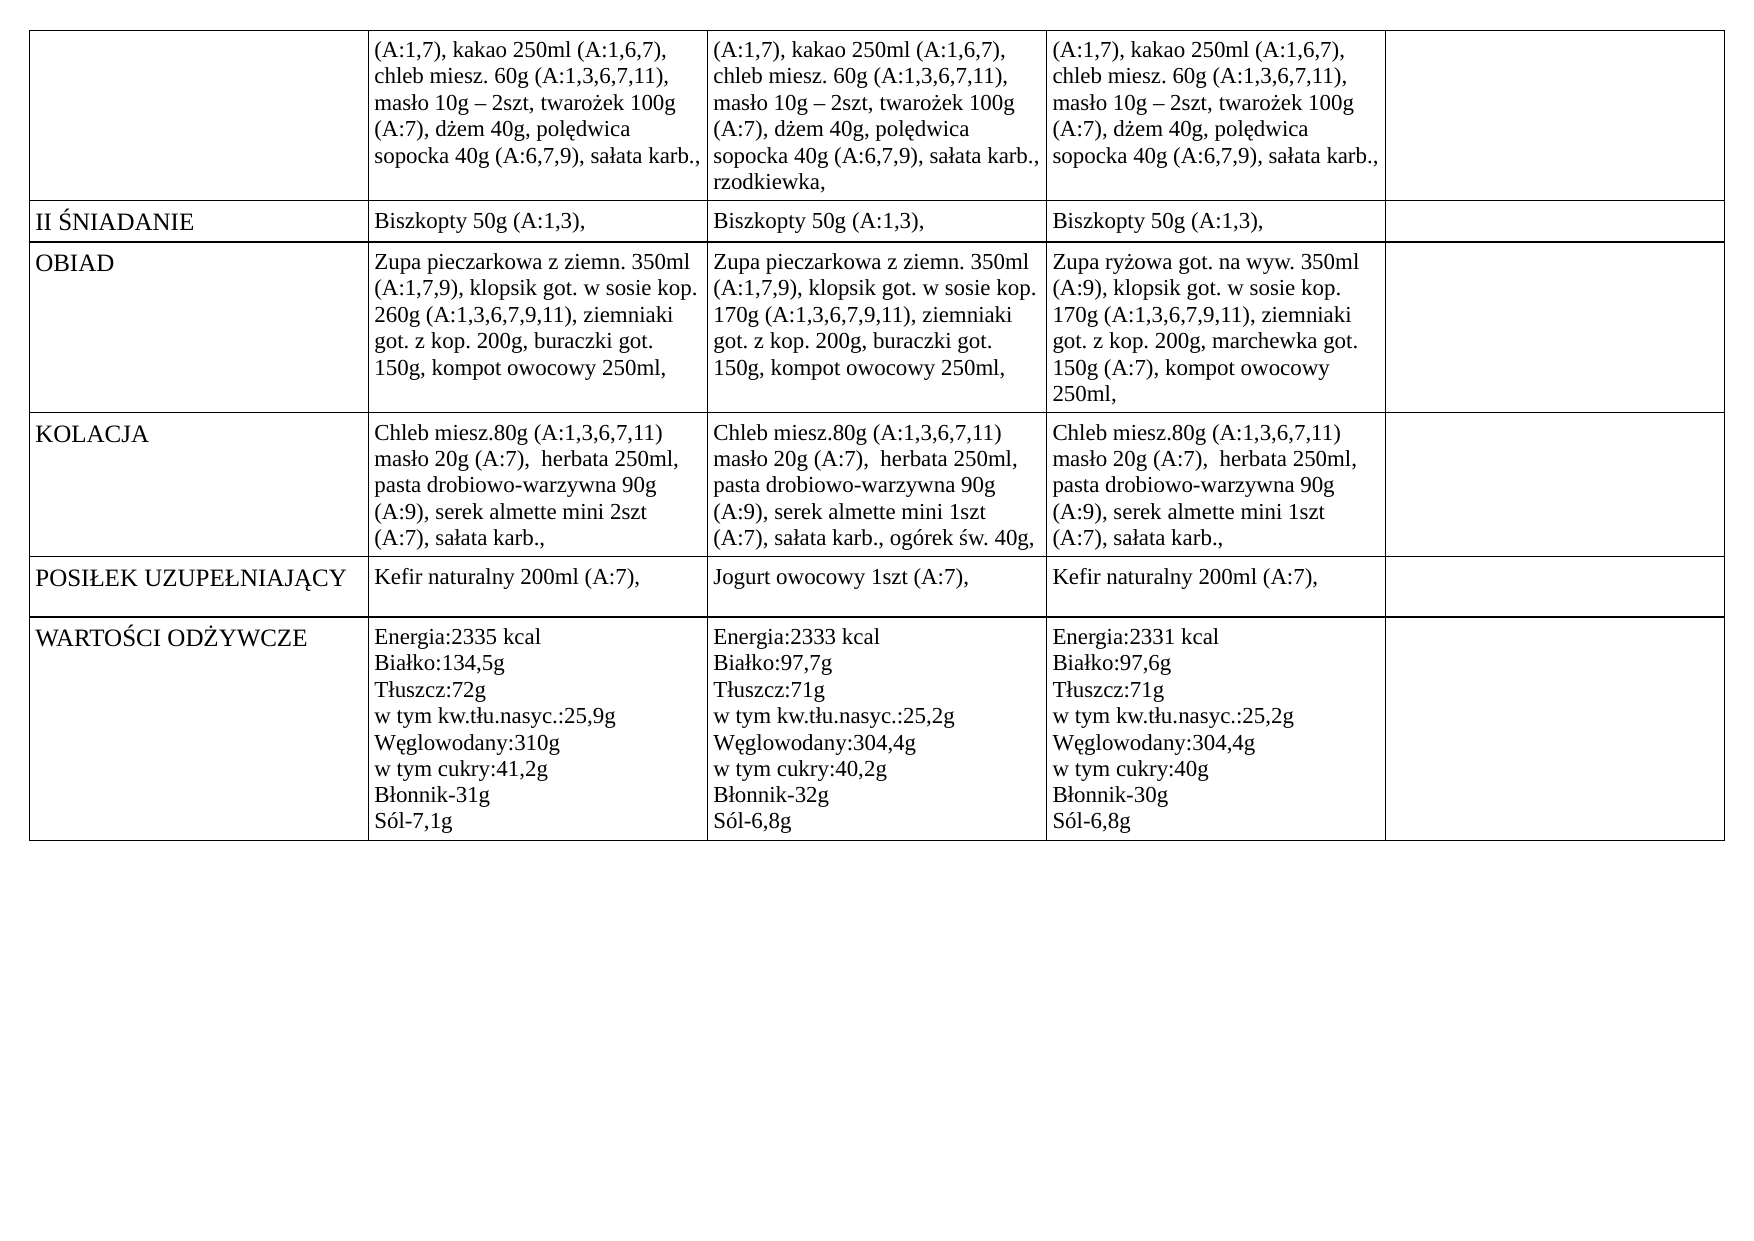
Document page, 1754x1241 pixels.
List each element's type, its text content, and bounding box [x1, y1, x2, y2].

table_cell Kefir naturalny 200ml (A:7), [369, 557, 707, 616]
table_cell OBIAD [30, 243, 368, 412]
table_cell Energia:2333 kcal Białko:97,7g Tłuszcz:71g w tym kw.tłu.nasyc.:25,2g Węglowodany:304,4g w tym cukry:40,2g Błonnik-32g Sól-6,8g [708, 618, 1046, 840]
table_cell Chleb miesz.80g (A:1,3,6,7,11) masło 20g (A:7), herbata 250ml, pasta drobiowo-warzywna 90g (A:9), serek almette mini 2szt (A:7), sałata karb., [369, 413, 707, 556]
table_cell (A:1,7), kakao 250ml (A:1,6,7), chleb miesz. 60g (A:1,3,6,7,11), masło 10g – 2szt, twarożek 100g (A:7), dżem 40g, polędwica sopocka 40g (A:6,7,9), sałata karb., [369, 31, 707, 200]
table_cell Biszkopty 50g (A:1,3), [708, 201, 1046, 241]
table_cell (A:1,7), kakao 250ml (A:1,6,7), chleb miesz. 60g (A:1,3,6,7,11), masło 10g – 2szt, twarożek 100g (A:7), dżem 40g, polędwica sopocka 40g (A:6,7,9), sałata karb., [1047, 31, 1385, 200]
table_cell [30, 31, 368, 200]
table_cell [1386, 31, 1724, 200]
table_cell Energia:2331 kcal Białko:97,6g Tłuszcz:71g w tym kw.tłu.nasyc.:25,2g Węglowodany:304,4g w tym cukry:40g Błonnik-30g Sól-6,8g [1047, 618, 1385, 840]
table_cell Energia:2335 kcal Białko:134,5g Tłuszcz:72g w tym kw.tłu.nasyc.:25,9g Węglowodany:310g w tym cukry:41,2g Błonnik-31g Sól-7,1g [369, 618, 707, 840]
table_cell (A:1,7), kakao 250ml (A:1,6,7), chleb miesz. 60g (A:1,3,6,7,11), masło 10g – 2szt, twarożek 100g (A:7), dżem 40g, polędwica sopocka 40g (A:6,7,9), sałata karb., rzodkiewka, [708, 31, 1046, 200]
table_cell Kefir naturalny 200ml (A:7), [1047, 557, 1385, 616]
table_cell [1386, 201, 1724, 241]
table_cell [1386, 413, 1724, 556]
table_cell Biszkopty 50g (A:1,3), [1047, 201, 1385, 241]
table_cell Zupa ryżowa got. na wyw. 350ml (A:9), klopsik got. w sosie kop. 170g (A:1,3,6,7,9,11), ziemniaki got. z kop. 200g, marchewka got. 150g (A:7), kompot owocowy 250ml, [1047, 243, 1385, 412]
table_cell Jogurt owocowy 1szt (A:7), [708, 557, 1046, 616]
table_cell [1386, 557, 1724, 616]
table_cell Zupa pieczarkowa z ziemn. 350ml (A:1,7,9), klopsik got. w sosie kop. 260g (A:1,3,6,7,9,11), ziemniaki got. z kop. 200g, buraczki got. 150g, kompot owocowy 250ml, [369, 243, 707, 412]
table_cell [1386, 618, 1724, 840]
table_cell KOLACJA [30, 413, 368, 556]
table_cell Zupa pieczarkowa z ziemn. 350ml (A:1,7,9), klopsik got. w sosie kop. 170g (A:1,3,6,7,9,11), ziemniaki got. z kop. 200g, buraczki got. 150g, kompot owocowy 250ml, [708, 243, 1046, 412]
table_cell Chleb miesz.80g (A:1,3,6,7,11) masło 20g (A:7), herbata 250ml, pasta drobiowo-warzywna 90g (A:9), serek almette mini 1szt (A:7), sałata karb., ogórek św. 40g, [708, 413, 1046, 556]
table_cell Chleb miesz.80g (A:1,3,6,7,11) masło 20g (A:7), herbata 250ml, pasta drobiowo-warzywna 90g (A:9), serek almette mini 1szt (A:7), sałata karb., [1047, 413, 1385, 556]
table_cell II ŚNIADANIE [30, 201, 368, 241]
table_cell POSIŁEK UZUPEŁNIAJĄCY [30, 557, 368, 616]
table_cell WARTOŚCI ODŻYWCZE [30, 618, 368, 840]
table_cell [1386, 243, 1724, 412]
table_cell Biszkopty 50g (A:1,3), [369, 201, 707, 241]
